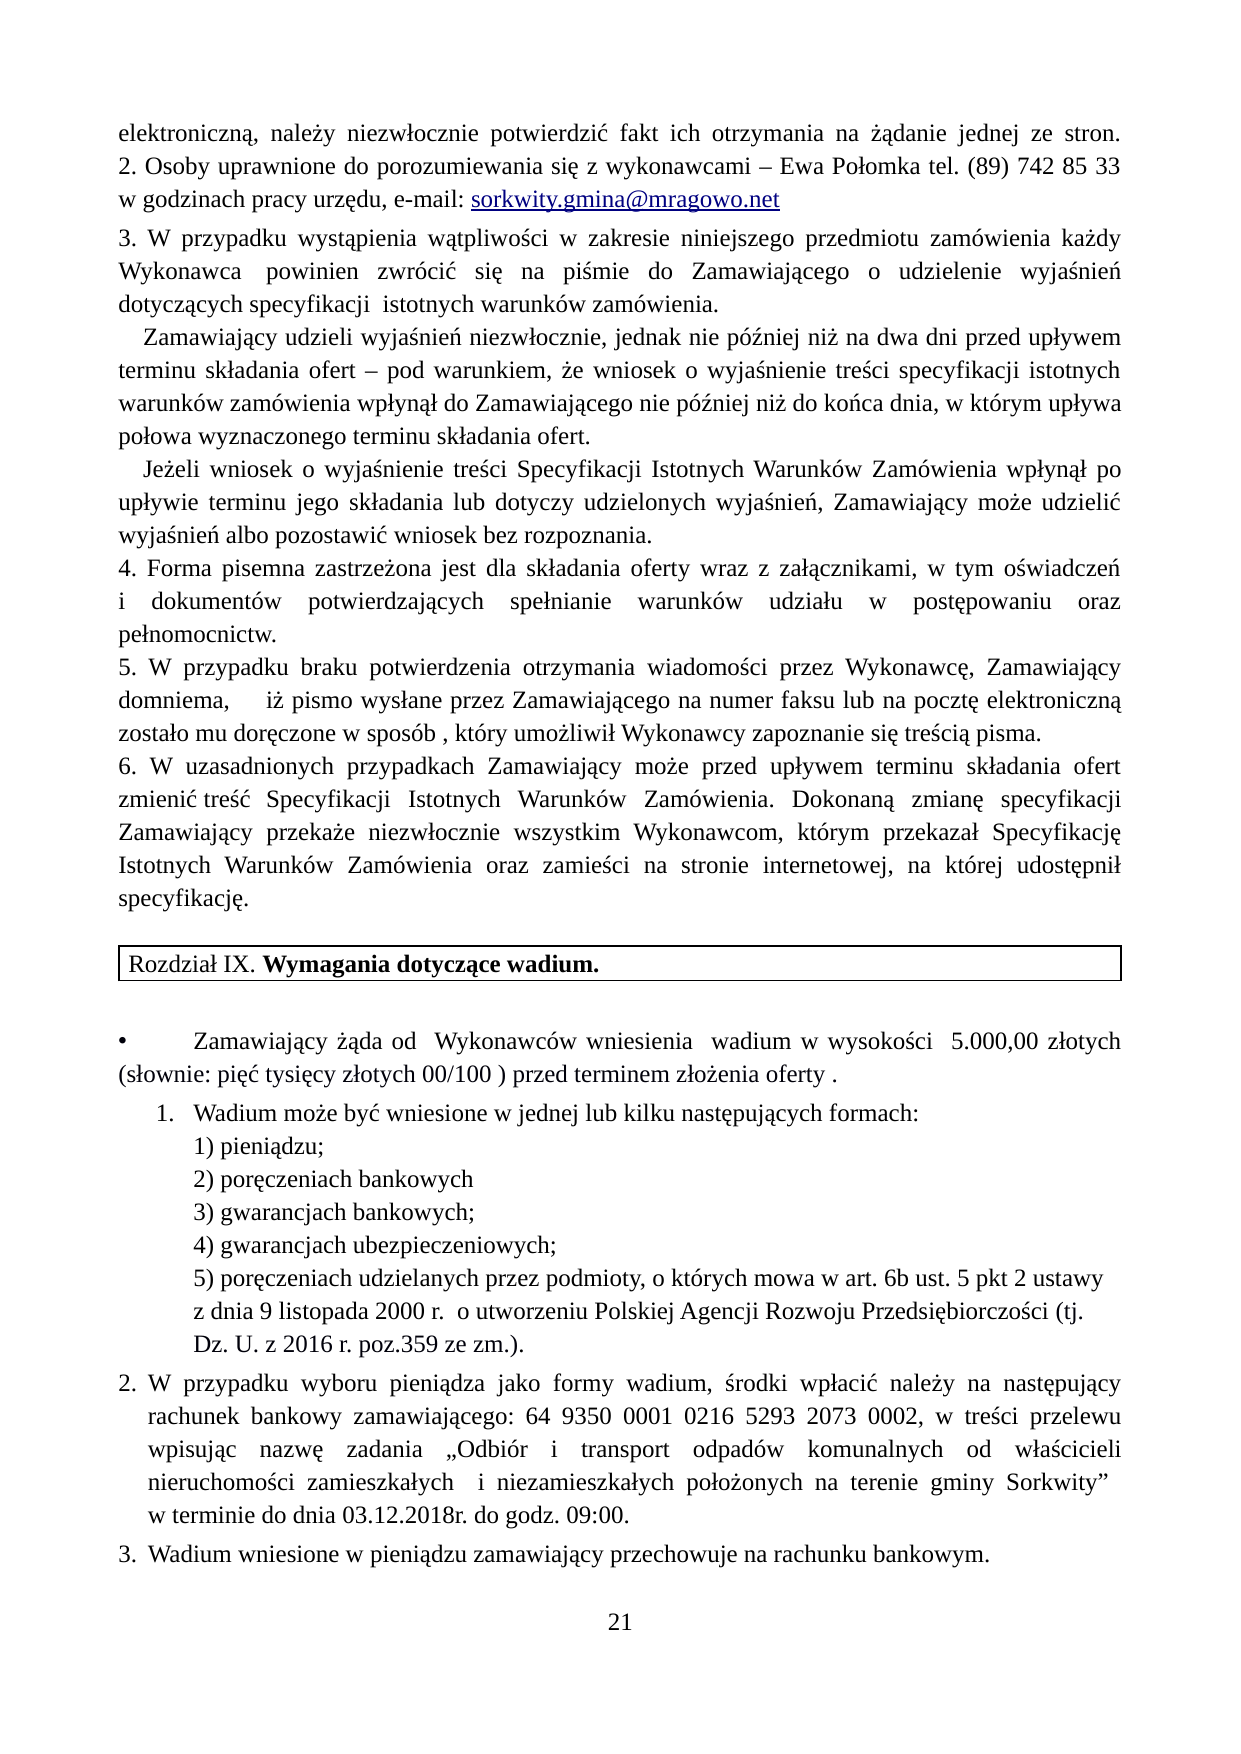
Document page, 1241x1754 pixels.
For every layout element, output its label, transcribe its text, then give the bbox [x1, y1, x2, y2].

text 5. W przypadku braku potwierdzenia otrzymania wiadomości przez Wykonawcę, Zamawiający domniema, iż pismo wysłane przez Zamawiającego na numer faksu lub na pocztę elektroniczną zostało mu doręczone w sposób , który umożliwił Wykonawcy zapoznanie się treścią pisma. [118, 652, 1122, 747]
text 6. W uzasadnionych przypadkach Zamawiający może przed upływem terminu składania ofert zmienić treść Specyfikacji Istotnych Warunków Zamówienia. Dokonaną zmianę specyfikacji Zamawiający przekaże niezwłocznie wszystkim Wykonawcom, którym przekazał Specyfikację Istotnych Warunków Zamówienia oraz zamieści na stronie internetowej, na której udostępnił specyfikację. [118, 751, 1122, 912]
list Wadium wniesione w pieniądzu zamawiający przechowuje na rachunku bankowym. [118, 1539, 1122, 1568]
text Zamawiający udzieli wyjaśnień niezwłocznie, jednak nie później niż na dwa dni przed upływem terminu składania ofert – pod warunkiem, że wniosek o wyjaśnienie treści specyfikacji istotnych warunków zamówienia wpłynął do Zamawiającego nie później niż do końca dnia, w którym upływa połowa wyznaczonego terminu składania ofert. [118, 322, 1122, 450]
list Zamawiający żąda od Wykonawców wniesienia wadium w wysokości 5.000,00 złotych (słownie: pięć tysięcy złotych 00/100 ) przed terminem złożenia oferty . [118, 1026, 1122, 1088]
text 4. Forma pisemna zastrzeżona jest dla składania oferty wraz z załącznikami, w tym oświadczeń i dokumentów potwierdzających spełnianie warunków udziału w postępowaniu oraz pełnomocnictw. [118, 553, 1122, 648]
list elektroniczną, należy niezwłocznie potwierdzić fakt ich otrzymania na żądanie jednej ze stron. 2. Osoby uprawnione do porozumiewania się z wykonawcami – Ewa Połomka tel. (89) 742 85 33 w godzinach pracy urzędu, e-mail: sorkwity.gmina@mragowo.net [112, 118, 1122, 213]
text Rozdział IX. Wymagania dotyczące wadium. [120, 947, 1120, 980]
text Jeżeli wniosek o wyjaśnienie treści Specyfikacji Istotnych Warunków Zamówienia wpłynął po upływie terminu jego składania lub dotyczy udzielonych wyjaśnień, Zamawiający może udzielić wyjaśnień albo pozostawić wniosek bez rozpoznania. [118, 454, 1122, 549]
text 3. W przypadku wystąpienia wątpliwości w zakresie niniejszego przedmiotu zamówienia każdy Wykonawca powinien zwrócić się na piśmie do Zamawiającego o udzielenie wyjaśnień dotyczących specyfikacji istotnych warunków zamówienia. [118, 223, 1122, 318]
list W przypadku wyboru pieniądza jako formy wadium, środki wpłacić należy na następujący rachunek bankowy zamawiającego: 64 9350 0001 0216 5293 2073 0002, w treści przelewu wpisując nazwę zadania „Odbiór i transport odpadów komunalnych od właścicieli nieruchomości zamieszkałych i niezamieszkałych położonych na terenie gminy Sorkwity” w terminie do dnia 03.12.2018r. do godz. 09:00. [118, 1368, 1122, 1529]
list Wadium może być wniesione w jednej lub kilku następujących formach: 1) pieniądzu; 2) poręczeniach bankowych 3) gwarancjach bankowych; 4) gwarancjach ubezpieczeniowych; 5) poręczeniach udzielanych przez podmioty, o których mowa w art. 6b ust. 5 pkt 2 ustawy z dnia 9 listopada 2000 r. o utworzeniu Polskiej Agencji Rozwoju Przedsiębiorczości (tj. Dz. U. z 2016 r. poz.359 ze zm.). [156, 1098, 1122, 1358]
